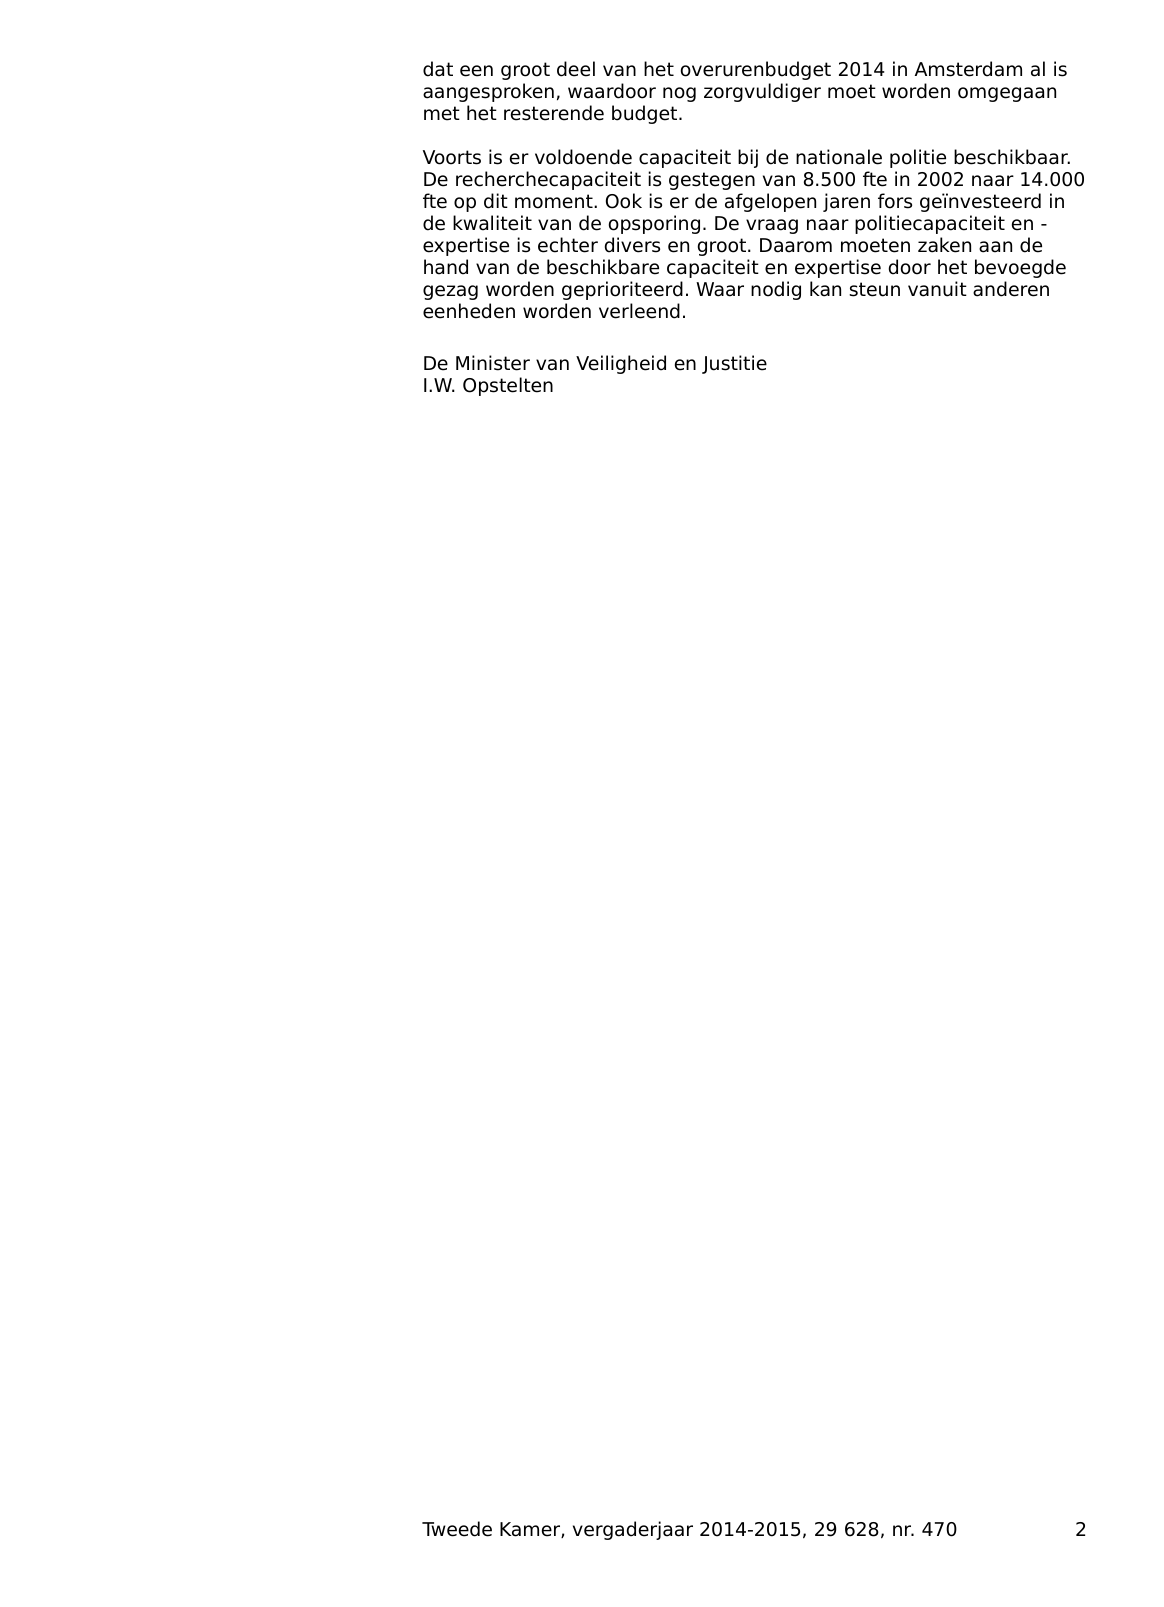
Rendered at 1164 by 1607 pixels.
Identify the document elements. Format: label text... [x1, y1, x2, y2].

text De Minister van Veiligheid en Justitie I.W. Opstelten [422, 353, 1087, 397]
text dat een groot deel van het overurenbudget 2014 in Amsterdam al is aangesproken, waardoor nog zorgvuldiger moet worden omgegaan met het resterende budget. [422, 59, 1087, 125]
text Voorts is er voldoende capaciteit bij de nationale politie beschikbaar. De recherchecapaciteit is gestegen van 8.500 fte in 2002 naar 14.000 fte op dit moment. Ook is er de afgelopen jaren fors geïnvesteerd in de kwaliteit van de opsporing. De vraag naar politiecapaciteit en -expertise is echter divers en groot. Daarom moeten zaken aan de hand van de beschikbare capaciteit en expertise door het bevoegde gezag worden geprioriteerd. Waar nodig kan steun vanuit anderen eenheden worden verleend. [422, 147, 1087, 323]
